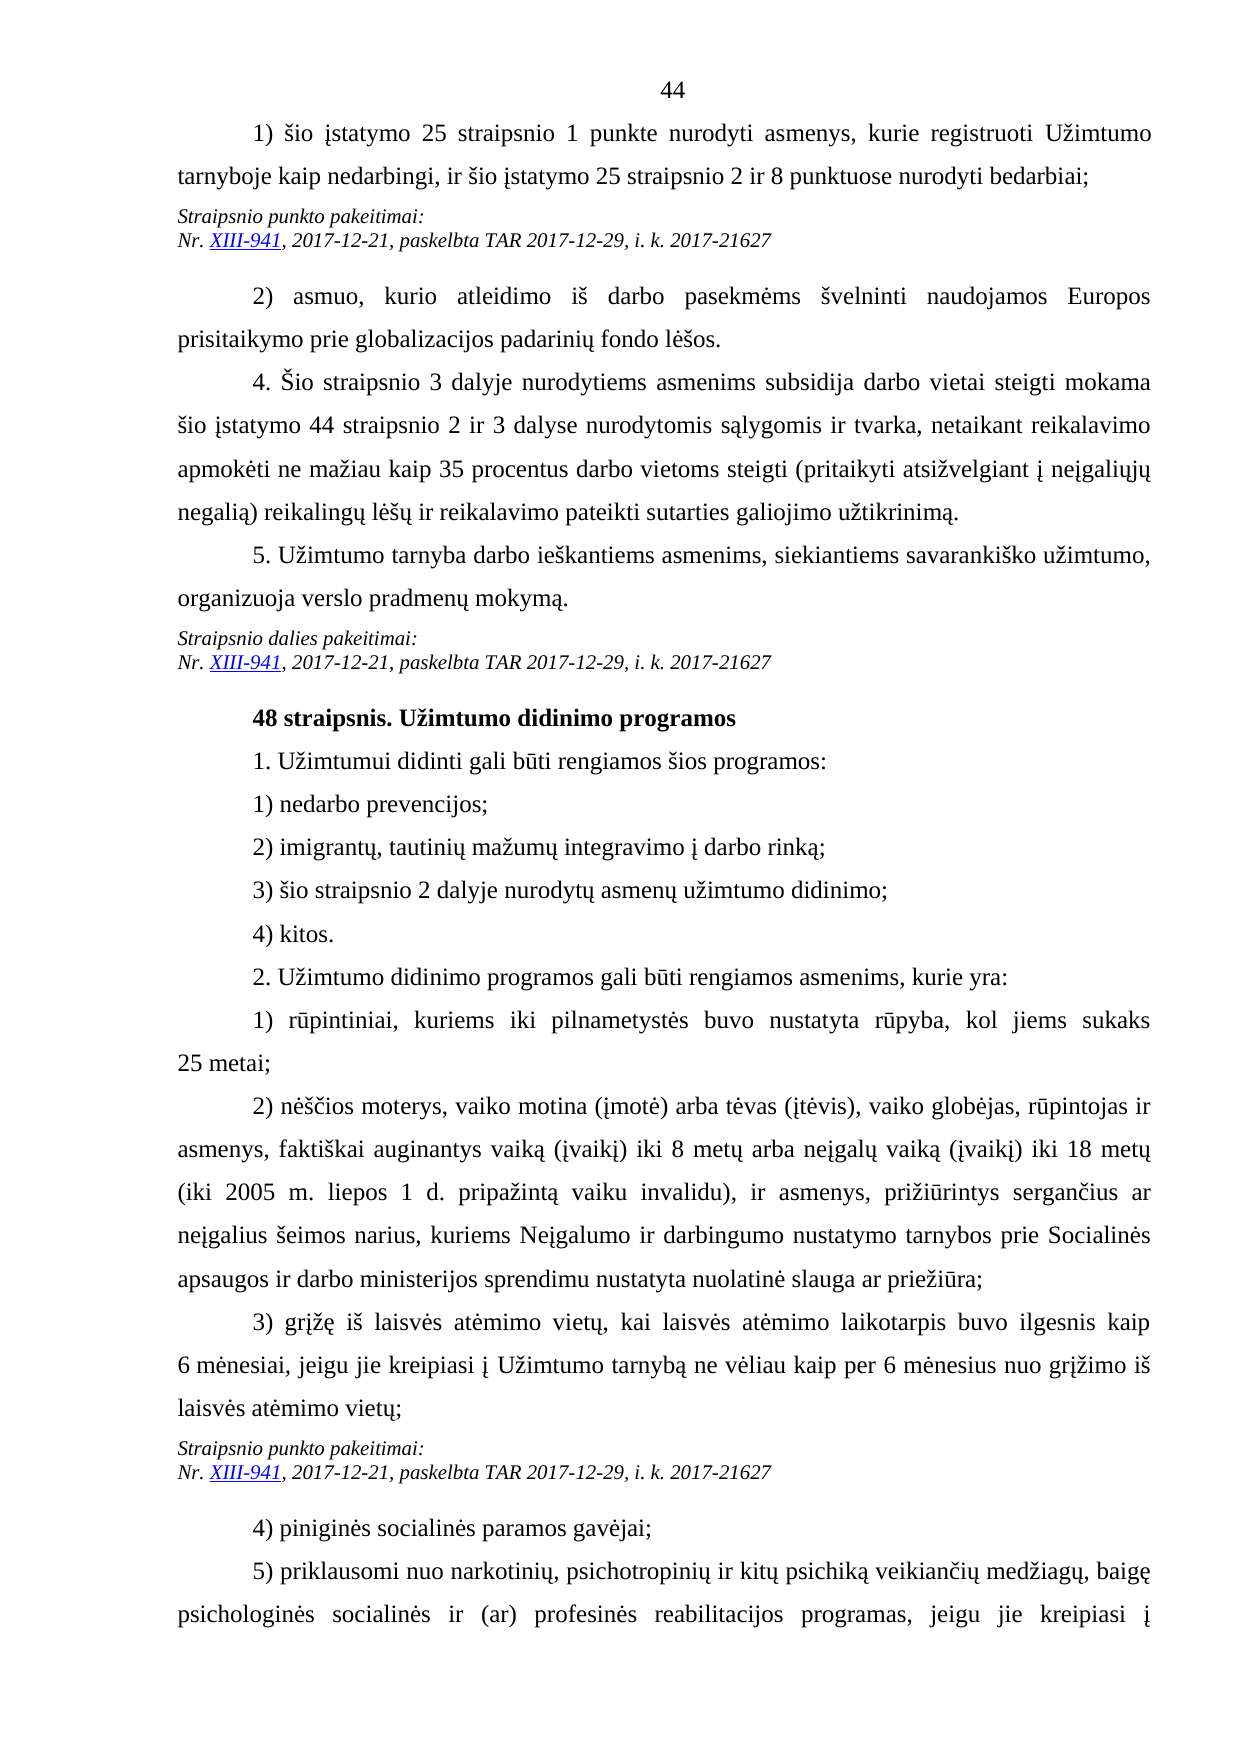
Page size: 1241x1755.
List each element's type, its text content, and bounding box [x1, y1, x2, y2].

text Nr. XIII-941, 2017-12-21, paskelbta TAR 2017-12-29, i. k. 2017-21627 [177, 650, 1152, 674]
text Straipsnio punkto pakeitimai: [177, 204, 1152, 228]
text Nr. XIII-941, 2017-12-21, paskelbta TAR 2017-12-29, i. k. 2017-21627 [177, 1460, 1152, 1484]
text 1. Užimtumui didinti gali būti rengiamos šios programos: [177, 746, 1152, 775]
text 1) rūpintiniai, kuriems iki pilnametystės buvo nustatyta rūpyba, kol jiems sukaks 25 metai; [177, 1005, 1152, 1077]
text Nr. XIII-941, 2017-12-21, paskelbta TAR 2017-12-29, i. k. 2017-21627 [177, 228, 1152, 252]
text 2. Užimtumo didinimo programos gali būti rengiamos asmenims, kurie yra: [177, 962, 1152, 991]
text 2) nėščios moterys, vaiko motina (įmotė) arba tėvas (įtėvis), vaiko globėjas, rūpintojas ir asmenys, faktiškai auginantys vaiką (įvaikį) iki 8 metų arba neįgalų vaiką (įvaikį) iki 18 metų (iki 2005 m. liepos 1 d. pripažintą vaiku invalidu), ir asmenys, prižiūrintys sergančius ar neįgalius šeimos narius, kuriems Neįgalumo ir darbingumo nustatymo tarnybos prie Socialinės apsaugos ir darbo ministerijos sprendimu nustatyta nuolatinė slauga ar priežiūra; [177, 1091, 1152, 1292]
text Straipsnio dalies pakeitimai: [177, 626, 1152, 650]
text 3) šio straipsnio 2 dalyje nurodytų asmenų užimtumo didinimo; [177, 876, 1152, 904]
text 2) asmuo, kurio atleidimo iš darbo pasekmėms švelninti naudojamos Europos prisitaikymo prie globalizacijos padarinių fondo lėšos. [177, 281, 1152, 353]
text 5. Užimtumo tarnyba darbo ieškantiems asmenims, siekiantiems savarankiško užimtumo, organizuoja verslo pradmenų mokymą. [177, 540, 1152, 612]
text 1) nedarbo prevencijos; [177, 789, 1152, 818]
text 4. Šio straipsnio 3 dalyje nurodytiems asmenims subsidija darbo vietai steigti mokama šio įstatymo 44 straipsnio 2 ir 3 dalyse nurodytomis sąlygomis ir tvarka, netaikant reikalavimo apmokėti ne mažiau kaip 35 procentus darbo vietoms steigti (pritaikyti atsižvelgiant į neįgaliųjų negalią) reikalingų lėšų ir reikalavimo pateikti sutarties galiojimo užtikrinimą. [177, 367, 1152, 526]
text 1) šio įstatymo 25 straipsnio 1 punkte nurodyti asmenys, kurie registruoti Užimtumo tarnyboje kaip nedarbingi, ir šio įstatymo 25 straipsnio 2 ir 8 punktuose nurodyti bedarbiai; [177, 118, 1152, 190]
text Straipsnio punkto pakeitimai: [177, 1436, 1152, 1460]
text 3) grįžę iš laisvės atėmimo vietų, kai laisvės atėmimo laikotarpis buvo ilgesnis kaip 6 mėnesiai, jeigu jie kreipiasi į Užimtumo tarnybą ne vėliau kaip per 6 mėnesius nuo grįžimo iš laisvės atėmimo vietų; [177, 1307, 1152, 1422]
text 2) imigrantų, tautinių mažumų integravimo į darbo rinką; [177, 832, 1152, 861]
text 48 straipsnis. Užimtumo didinimo programos [177, 703, 1152, 732]
text 4) kitos. [177, 919, 1152, 947]
text 5) priklausomi nuo narkotinių, psichotropinių ir kitų psichiką veikiančių medžiagų, baigę psichologinės socialinės ir (ar) profesinės reabilitacijos programas, jeigu jie kreipiasi į [177, 1556, 1152, 1628]
text 4) piniginės socialinės paramos gavėjai; [177, 1513, 1152, 1542]
